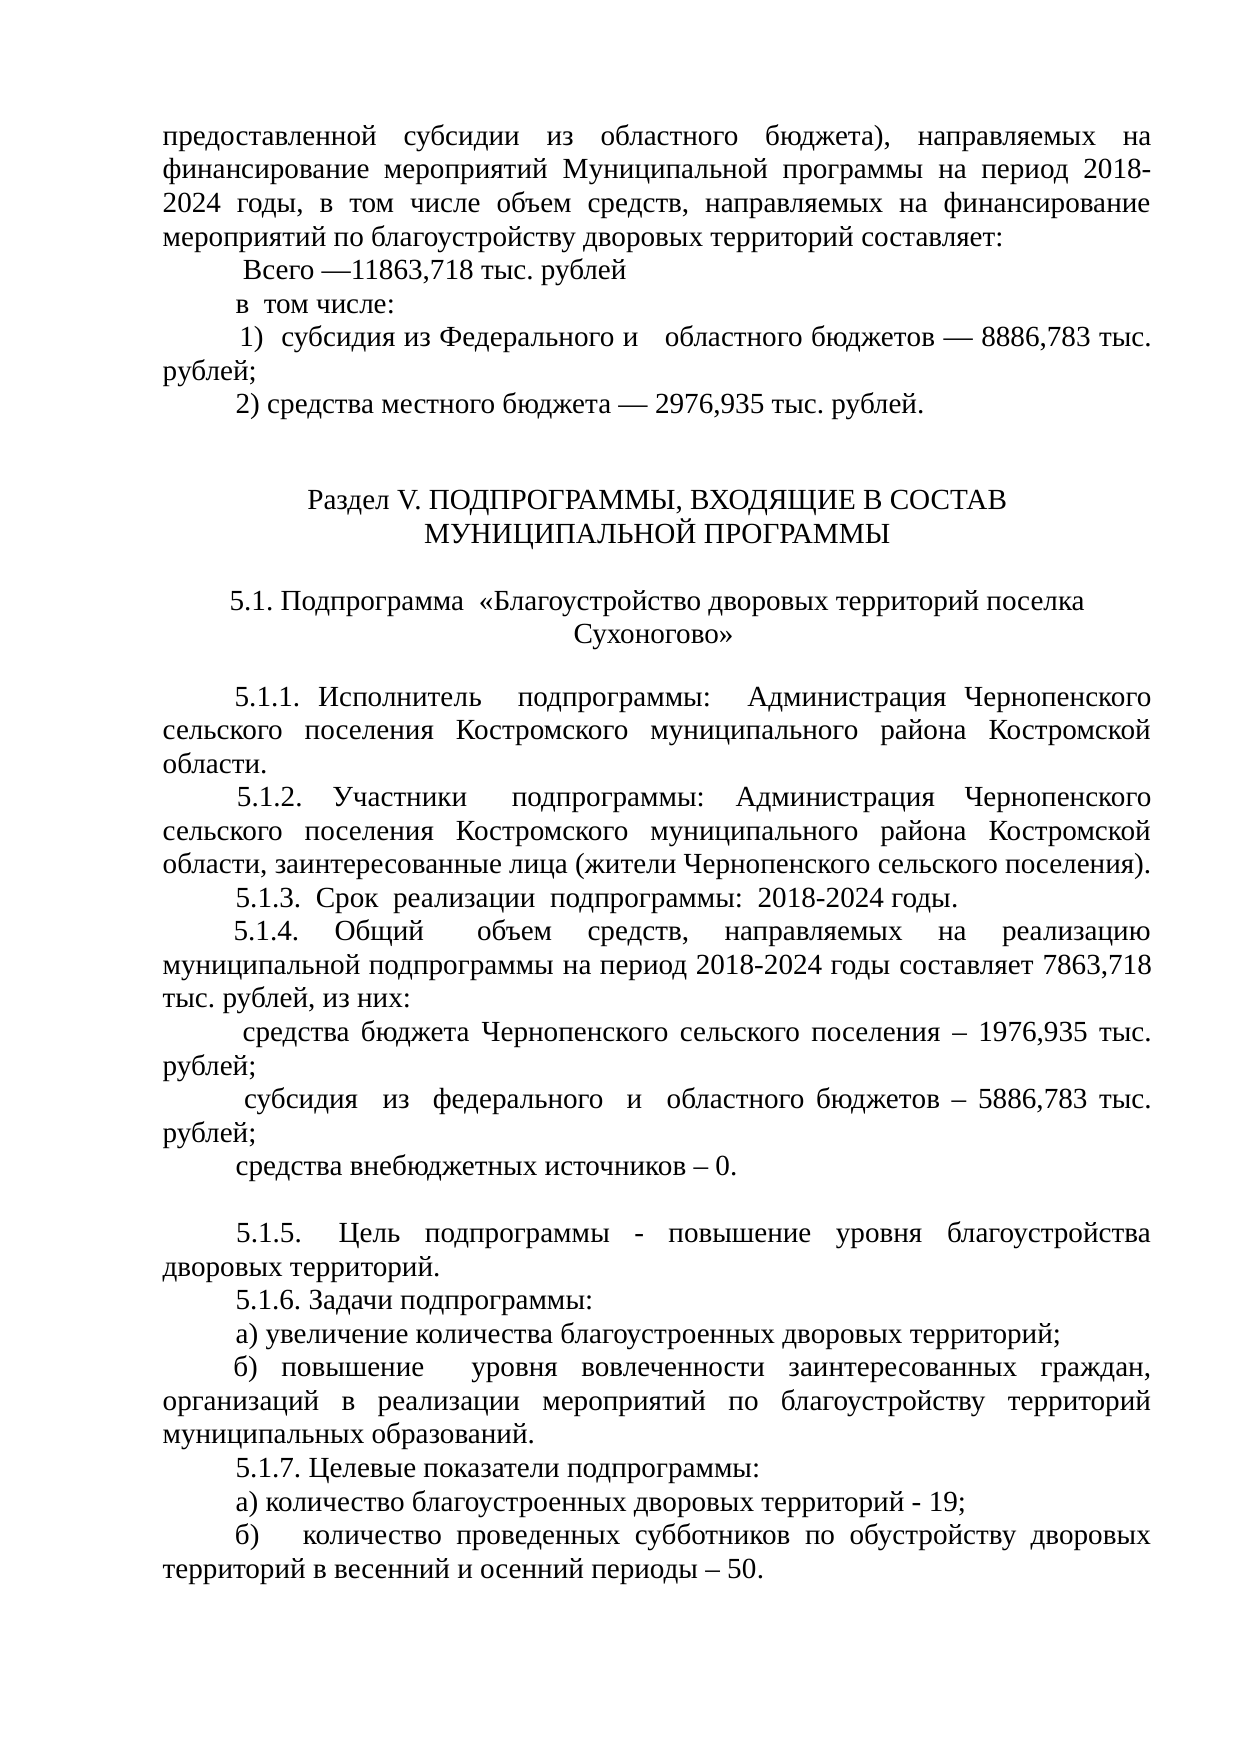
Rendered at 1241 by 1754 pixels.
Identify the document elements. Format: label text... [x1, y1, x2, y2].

text 5.1.1. Исполнитель подпрограммы: Администрация Чернопенского сельского поселения Костромского муниципального района Костромской области. [162, 679, 1152, 779]
text 5.1.5. Цель подпрограммы - повышение уровня благоустройства дворовых территорий. [162, 1215, 1152, 1282]
text 5.1.4. Общий объем средств, направляемых на реализацию муниципальной подпрограммы на период 2018-2024 годы составляет 7863,718 тыс. рублей, из них: [162, 913, 1152, 1014]
text МУНИЦИПАЛЬНОЙ ПРОГРАММЫ [162, 516, 1152, 549]
text 5.1.2. Участники подпрограммы: Администрация Чернопенского сельского поселения Костромского муниципального района Костромской области, заинтересованные лица (жители Чернопенского сельского поселения). [162, 779, 1152, 880]
text 5.1.3. Срок реализации подпрограммы: 2018-2024 годы. [162, 880, 1152, 913]
text б) количество проведенных субботников по обустройству дворовых территорий в весенний и осенний периоды – 50. [162, 1517, 1152, 1584]
text 5.1.6. Задачи подпрограммы: [162, 1282, 1152, 1316]
text предоставленной субсидии из областного бюджета), направляемых на финансирование мероприятий Муниципальной программы на период 2018-2024 годы, в том числе объем средств, направляемых на финансирование мероприятий по благоустройству дворовых территорий составляет: [162, 118, 1152, 252]
text а) увеличение количества благоустроенных дворовых территорий; [162, 1316, 1152, 1349]
text Раздел V. ПОДПРОГРАММЫ, ВХОДЯЩИЕ В СОСТАВ [162, 482, 1152, 516]
text а) количество благоустроенных дворовых территорий - 19; [162, 1484, 1152, 1517]
text 2) средства местного бюджета — 2976,935 тыс. рублей. [162, 386, 1152, 420]
text субсидия из федерального и областного бюджетов – 5886,783 тыс. рублей; [162, 1081, 1152, 1148]
text 5.1.7. Целевые показатели подпрограммы: [162, 1450, 1152, 1484]
text 1) субсидия из Федерального и областного бюджетов — 8886,783 тыс. рублей; [162, 319, 1152, 386]
text средства внебюджетных источников – 0. [162, 1148, 1152, 1182]
text средства бюджета Чернопенского сельского поселения – 1976,935 тыс. рублей; [162, 1014, 1152, 1081]
text 5.1. Подпрограмма «Благоустройство дворовых территорий поселка Сухоногово» [162, 583, 1152, 650]
text б) повышение уровня вовлеченности заинтересованных граждан, организаций в реализации мероприятий по благоустройству территорий муниципальных образований. [162, 1349, 1152, 1450]
text Всего —11863,718 тыс. рублей [162, 252, 1152, 286]
text в том числе: [162, 286, 1152, 319]
